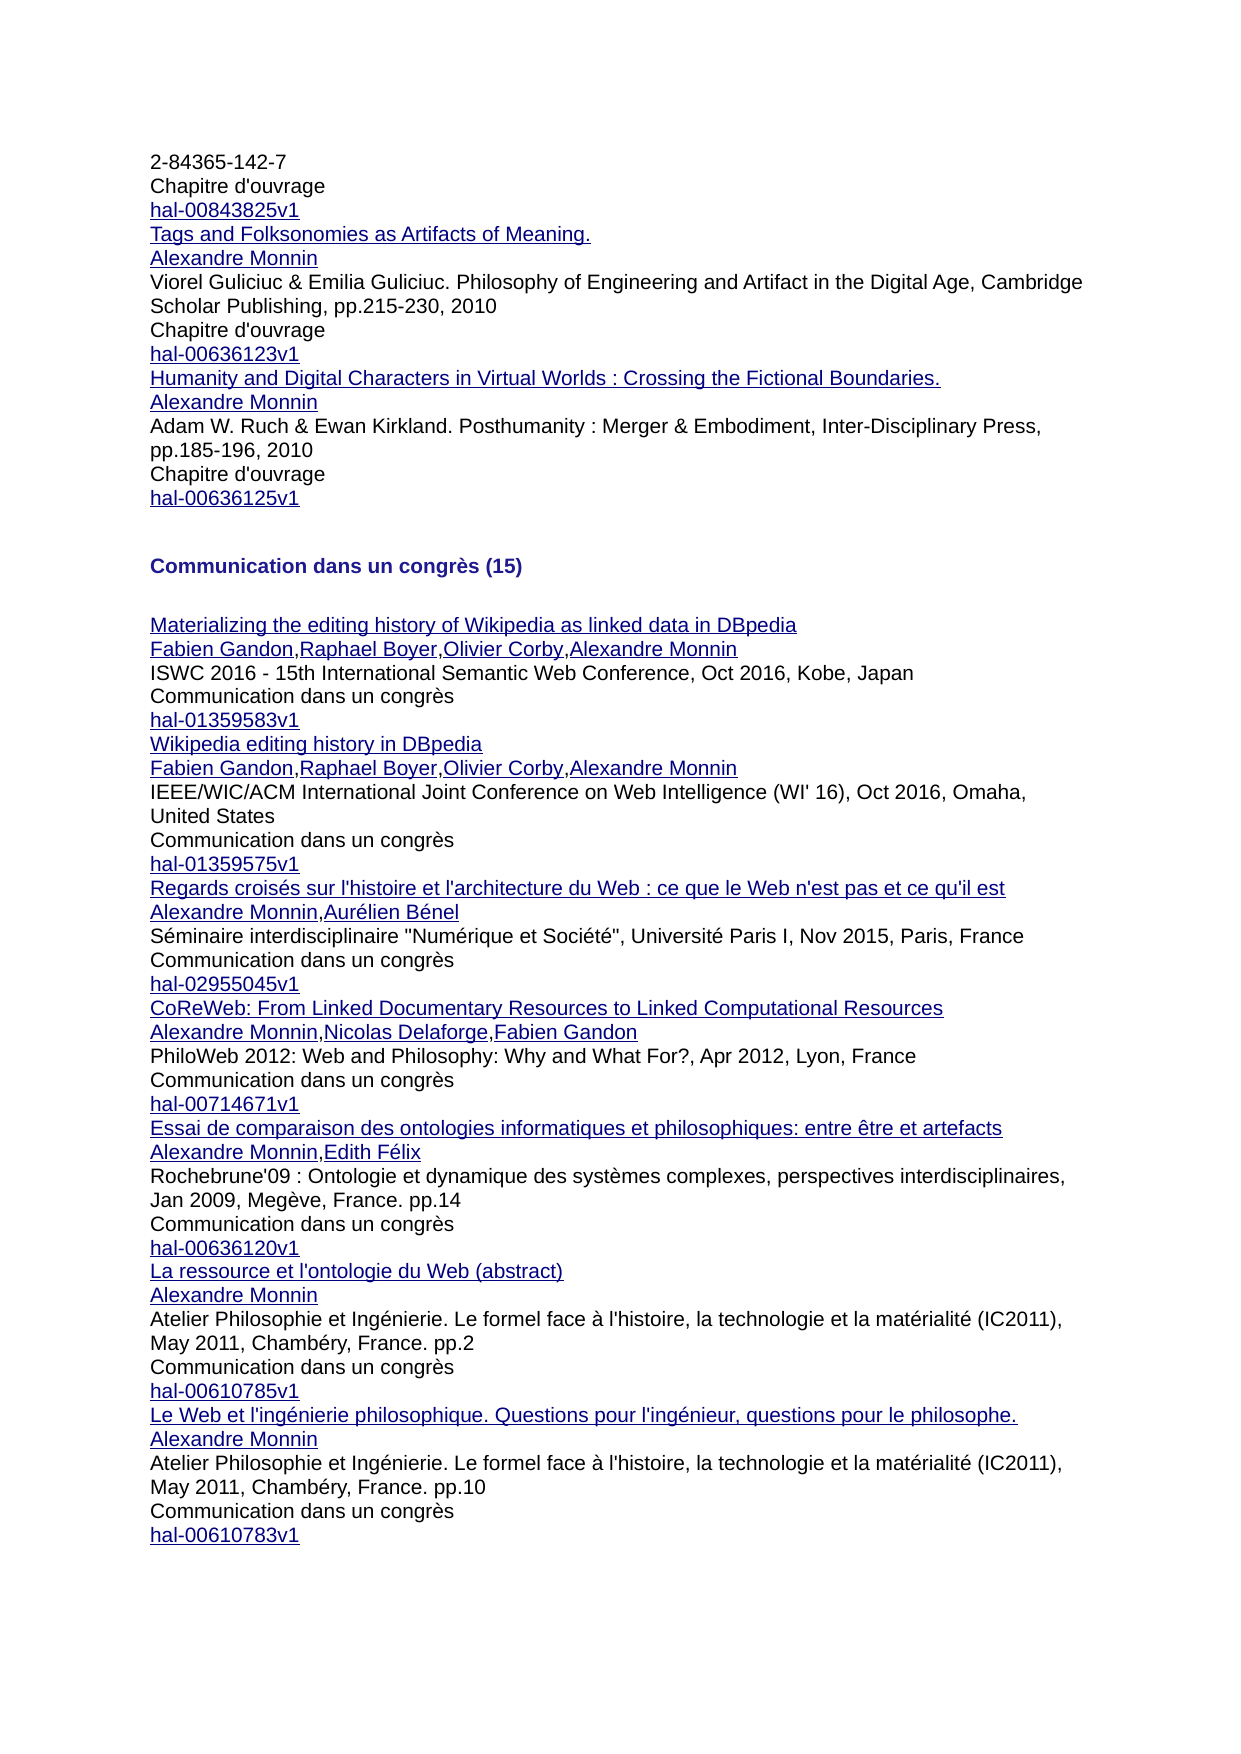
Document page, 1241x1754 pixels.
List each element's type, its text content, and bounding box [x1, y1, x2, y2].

table_cell CoReWeb: From Linked Documentary Resources to Linked Computational Resources Alexandre Monnin,Nicolas Delaforge,Fabien Gandon PhiloWeb 2012: Web and Philosophy: Why and What For?, Apr 2012, Lyon, France Communication dans un congrès hal-00714671v1 [150, 996, 1090, 1116]
subtitle Communication dans un congrès (15) [150, 554, 1090, 578]
table_cell Essai de comparaison des ontologies informatiques et philosophiques: entre être et artefacts Alexandre Monnin,Edith Félix Rochebrune'09 : Ontologie et dynamique des systèmes complexes, perspectives interdisciplinaires, Jan 2009, Megève, France. pp.14 Communication dans un congrès hal-00636120v1 [150, 1116, 1090, 1259]
table_cell Tags and Folksonomies as Artifacts of Meaning. Alexandre Monnin Viorel Guliciuc & Emilia Guliciuc. Philosophy of Engineering and Artifact in the Digital Age, Cambridge Scholar Publishing, pp.215-230, 2010 Chapitre d'ouvrage hal-00636123v1 [150, 222, 1090, 366]
table_cell Humanity and Digital Characters in Virtual Worlds : Crossing the Fictional Boundaries. Alexandre Monnin Adam W. Ruch & Ewan Kirkland. Posthumanity : Merger & Embodiment, Inter-Disciplinary Press, pp.185-196, 2010 Chapitre d'ouvrage hal-00636125v1 [150, 366, 1090, 509]
table_cell Du cycle de vie des données au cycle de vie des objets Alexandre Monnin Lisette Calderan and Pascale Laurent and Hélène Lowinger and Jacques Millet. Le document numérique à l'heure du web, ADBS, pp.221-228, 2012, Sciences et techniques de l'information, 978-2-84365-142-7 Chapitre d'ouvrage hal-00843825v1 [150, 150, 1090, 222]
table_cell Wikipedia editing history in DBpedia Fabien Gandon,Raphael Boyer,Olivier Corby,Alexandre Monnin IEEE/WIC/ACM International Joint Conference on Web Intelligence (WI' 16), Oct 2016, Omaha, United States Communication dans un congrès hal-01359575v1 [150, 732, 1090, 876]
table_cell Regards croisés sur l'histoire et l'architecture du Web : ce que le Web n'est pas et ce qu'il est Alexandre Monnin,Aurélien Bénel Séminaire interdisciplinaire "Numérique et Société", Université Paris I, Nov 2015, Paris, France Communication dans un congrès hal-02955045v1 [150, 876, 1090, 996]
table_cell Le Web et l'ingénierie philosophique. Questions pour l'ingénieur, questions pour le philosophe. Alexandre Monnin Atelier Philosophie et Ingénierie. Le formel face à l'histoire, la technologie et la matérialité (IC2011), May 2011, Chambéry, France. pp.10 Communication dans un congrès hal-00610783v1 [150, 1403, 1090, 1547]
table_header Materializing the editing history of Wikipedia as linked data in DBpedia Fabien Gandon,Raphael Boyer,Olivier Corby,Alexandre Monnin ISWC 2016 - 15th International Semantic Web Conference, Oct 2016, Kobe, Japan Communication dans un congrès hal-01359583v1 [150, 613, 1090, 732]
table_cell La ressource et l'ontologie du Web (abstract) Alexandre Monnin Atelier Philosophie et Ingénierie. Le formel face à l'histoire, la technologie et la matérialité (IC2011), May 2011, Chambéry, France. pp.2 Communication dans un congrès hal-00610785v1 [150, 1259, 1090, 1403]
